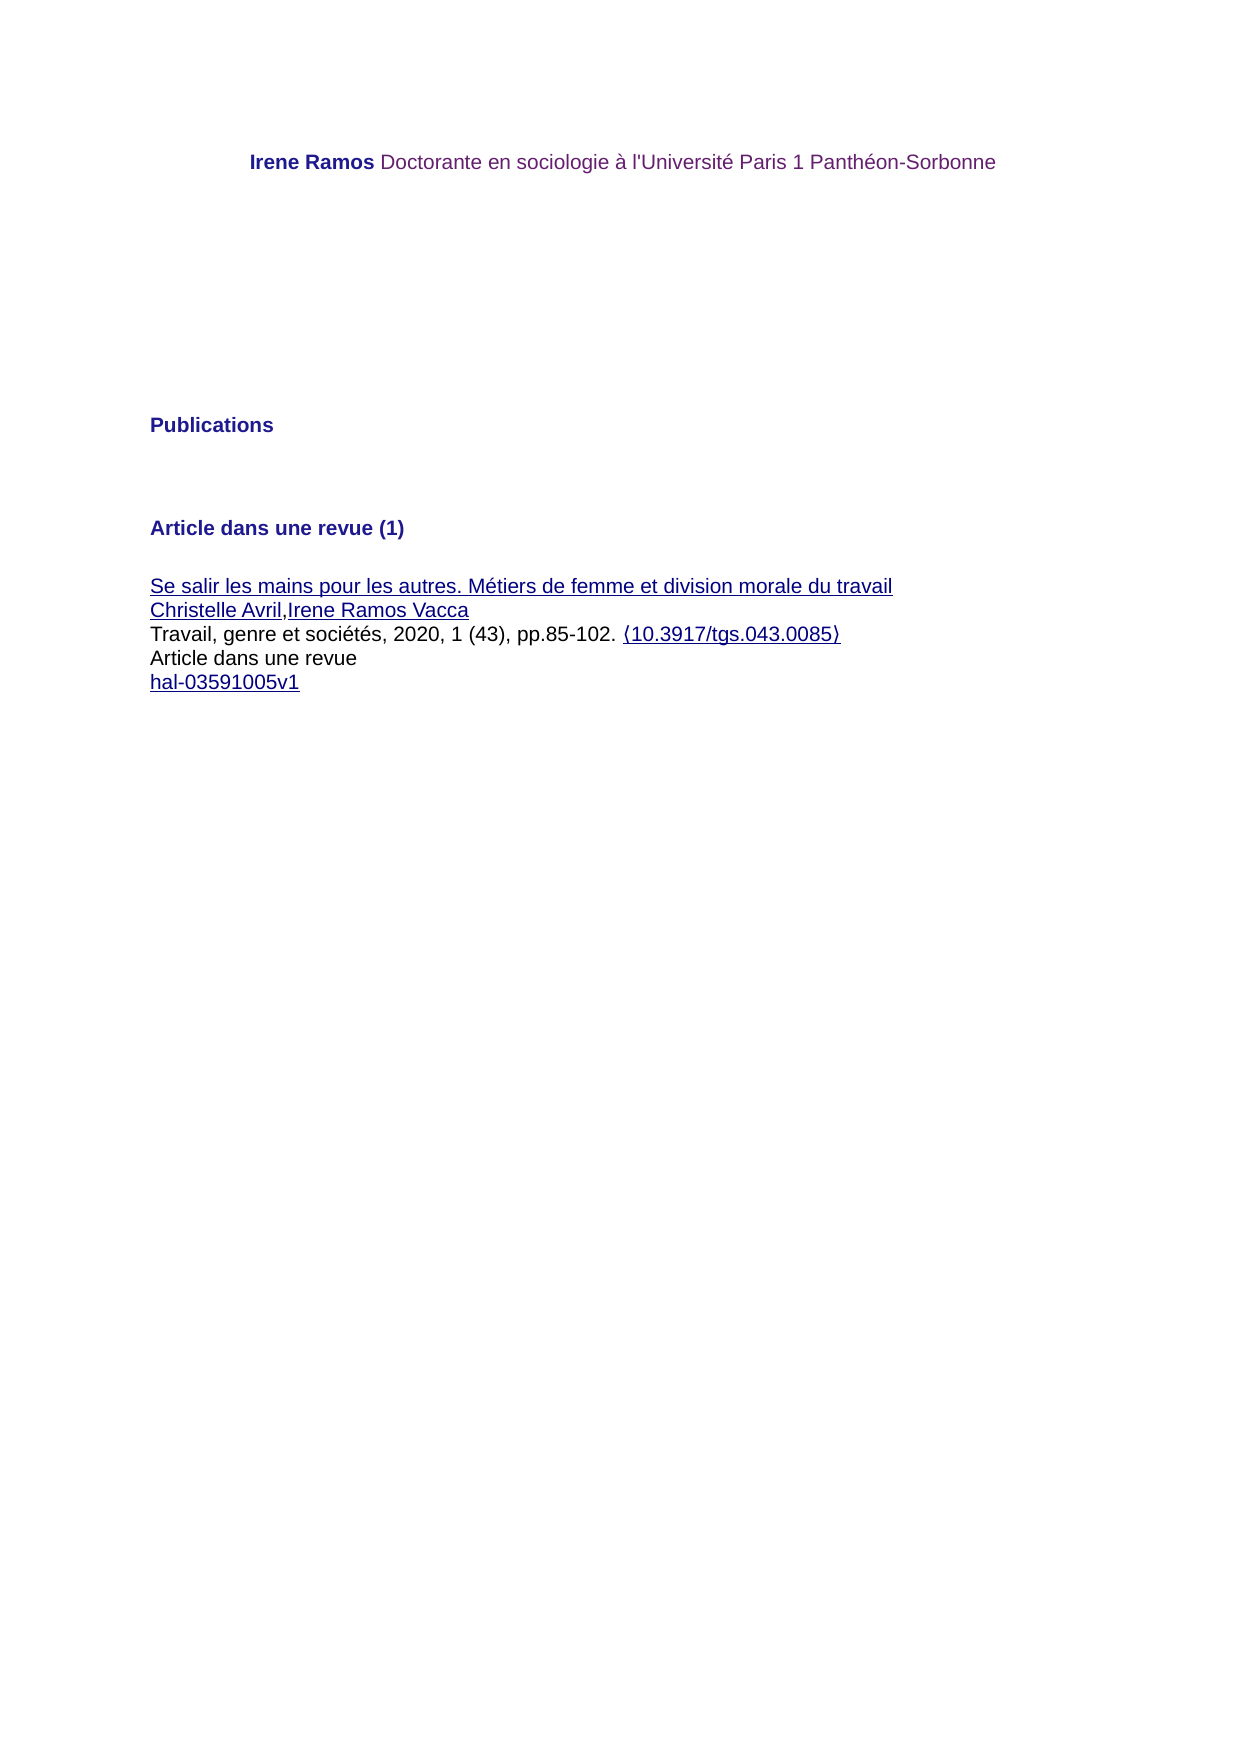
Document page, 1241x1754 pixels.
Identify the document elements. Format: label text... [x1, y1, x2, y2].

subtitle Publications [150, 412, 1090, 436]
table_header Se salir les mains pour les autres. Métiers de femme et division morale du travail Christelle Avril,Irene Ramos Vacca Travail, genre et sociétés, 2020, 1 (43), pp.85-102. ⟨10.3917/tgs.043.0085⟩ Article dans une revue hal-03591005v1 [150, 574, 1090, 694]
subtitle Article dans une revue (1) [150, 516, 1090, 539]
subtitle Irene Ramos Doctorante en sociologie à l'Université Paris 1 Panthéon-Sorbonne [150, 150, 1090, 174]
